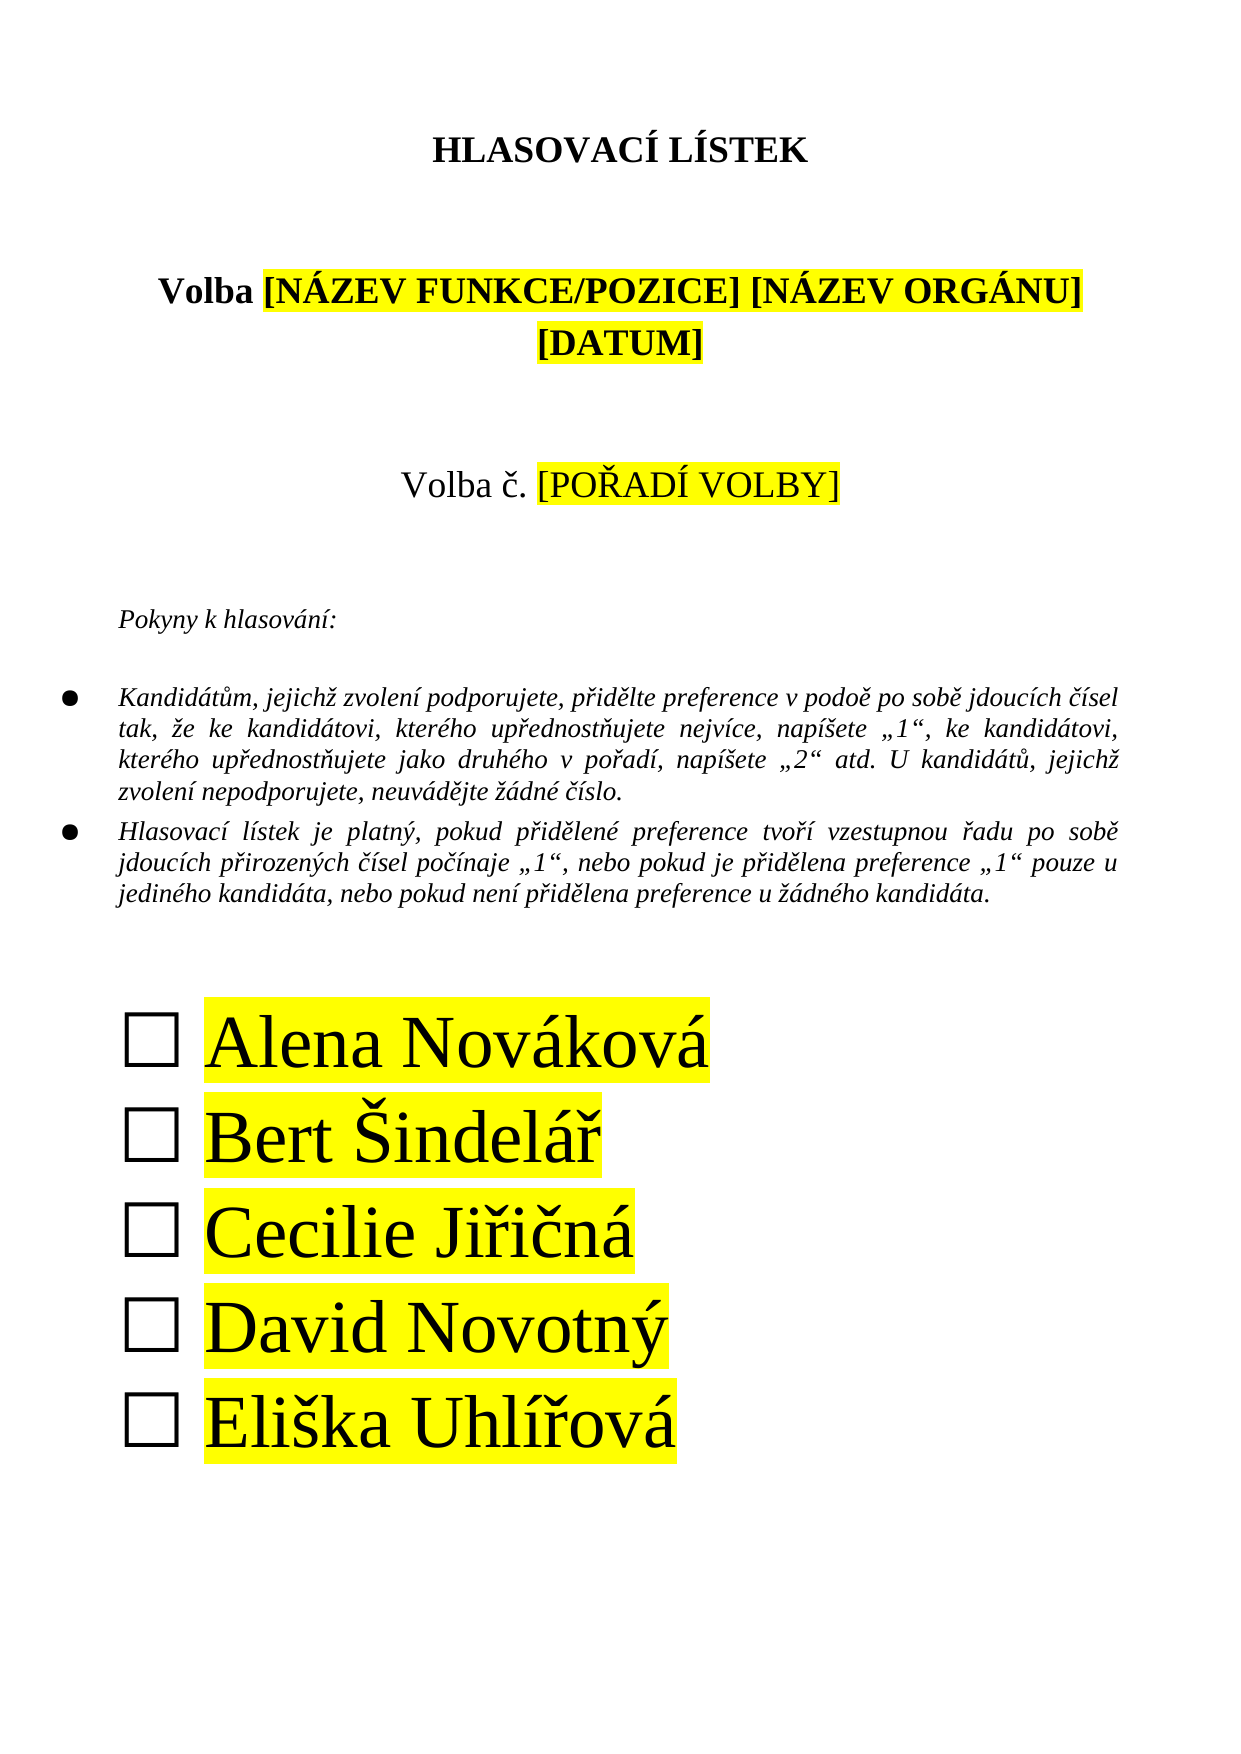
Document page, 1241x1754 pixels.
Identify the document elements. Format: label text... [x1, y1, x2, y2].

list ☐ Bert Šindelář [59, 1092, 1122, 1178]
list Volba č. [POŘADÍ VOLBY] [59, 462, 1122, 505]
list Hlasovací lístek je platný, pokud přidělené preference tvoří vzestupnou řadu po sobě jdoucích přirozených čísel počínaje „1“, nebo pokud je přidělena preference „1“ pouze u jediného kandidáta, nebo pokud není přidělena preference u žádného kandidáta. [59, 815, 1122, 908]
list ☐ Alena Nováková [59, 997, 1122, 1083]
list [DATUM] [59, 321, 1122, 364]
list HLASOVACÍ LÍSTEK [59, 127, 1122, 170]
list Kandidátům, jejichž zvolení podporujete, přidělte preference v podoě po sobě jdoucích čísel tak, že ke kandidátovi, kterého upřednostňujete nejvíce, napíšete „1“, ke kandidátovi, kterého upřednostňujete jako druhého v pořadí, napíšete „2“ atd. U kandidátů, jejichž zvolení nepodporujete, neuvádějte žádné číslo. [59, 681, 1122, 806]
list Pokyny k hlasování: [59, 604, 1122, 635]
list ☐ David Novotný [59, 1282, 1122, 1369]
list ☐ Cecilie Jiřičná [59, 1187, 1122, 1274]
list ☐ Eliška Uhlířová [59, 1378, 1122, 1464]
list Volba [NÁZEV FUNKCE/POZICE] [NÁZEV ORGÁNU] [59, 268, 1122, 312]
